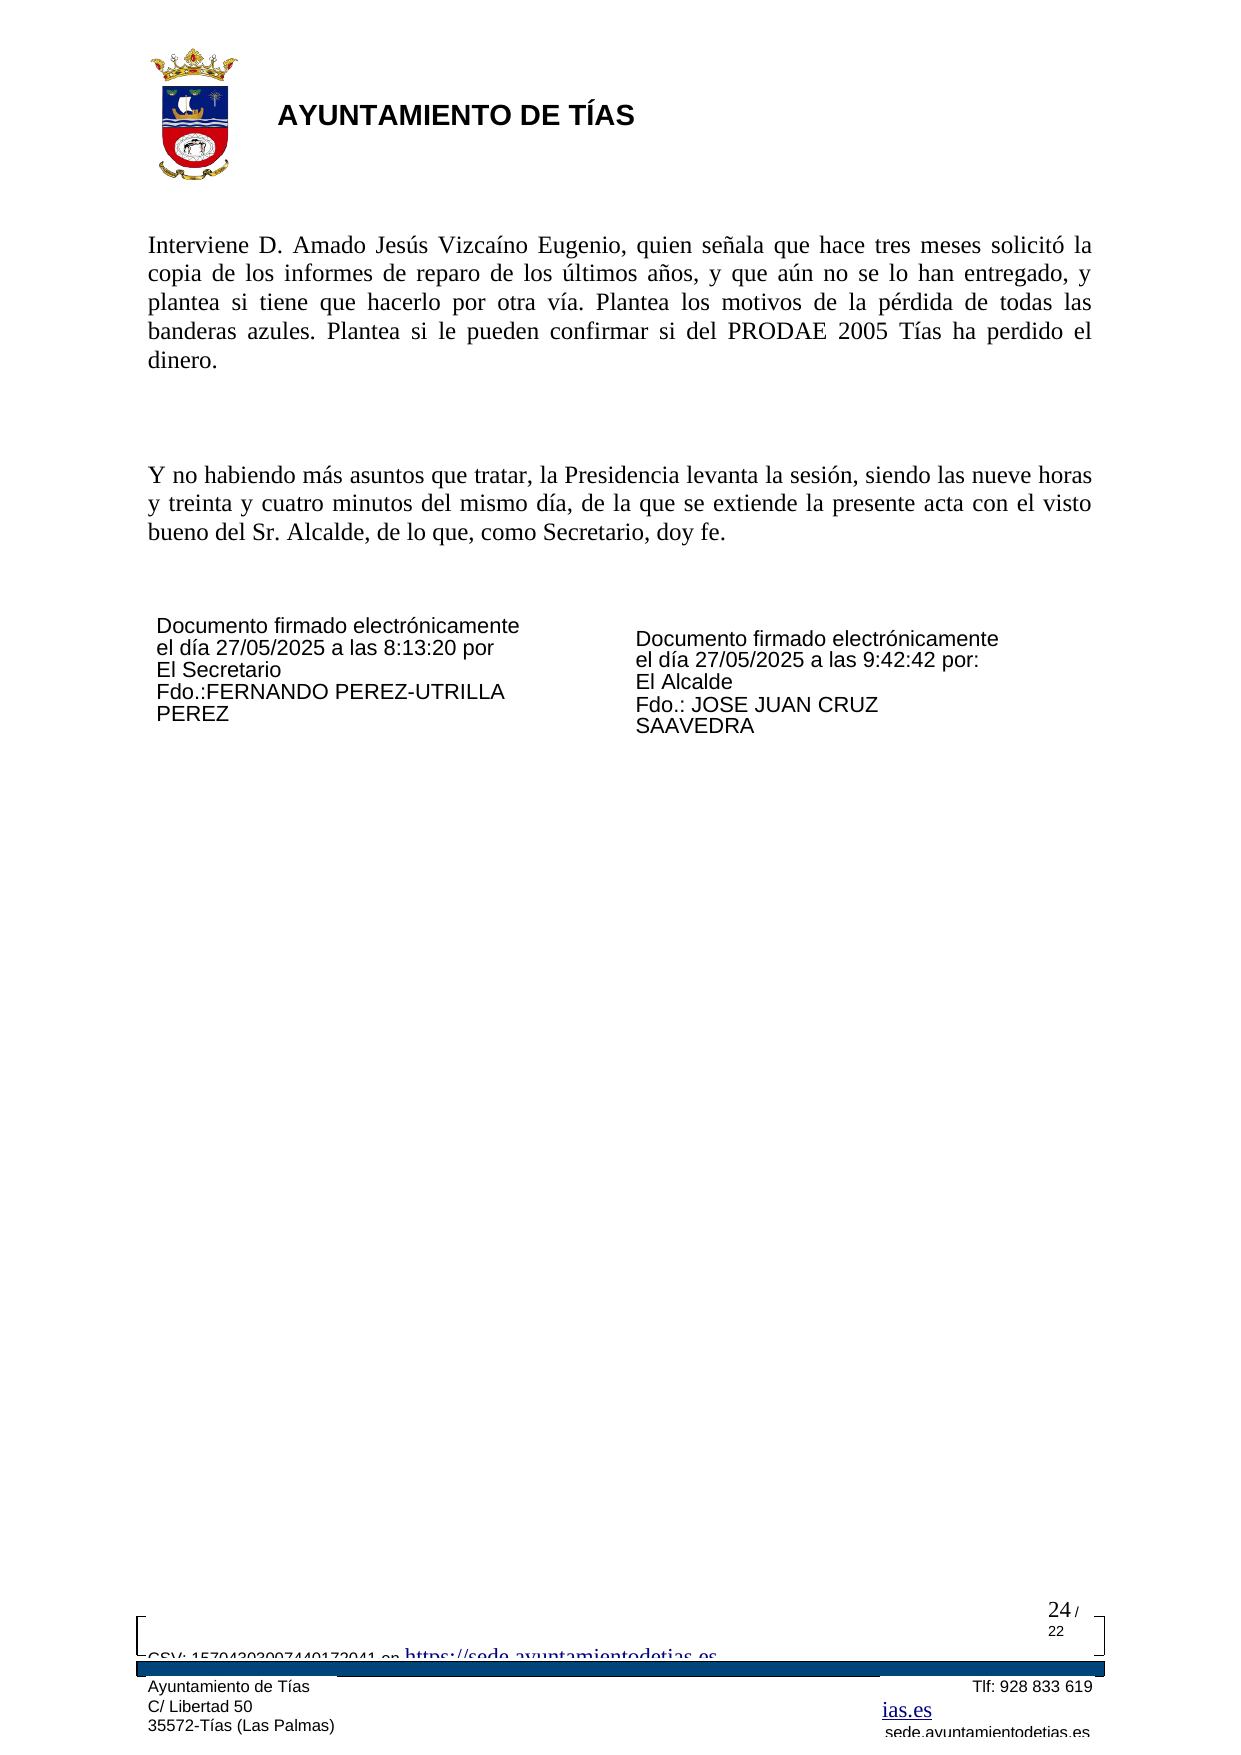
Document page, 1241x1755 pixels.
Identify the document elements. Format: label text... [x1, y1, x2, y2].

text Interviene D. Amado Jesús Vizcaíno Eugenio, quien señala que hace tres meses solicitó la copia de los informes de reparo de los últimos años, y que aún no se lo han entregado, y plantea si tiene que hacerlo por otra vía. Plantea los motivos de la pérdida de todas las banderas azules. Plantea si le pueden confirmar si del PRODAE 2005 Tías ha perdido el dinero. [148, 230, 1093, 373]
text Documento firmado electrónicamente el día 27/05/2025 a las 9:42:42 por: El Alcalde [635, 629, 1001, 694]
text Fdo.: JOSE JUAN CRUZ SAAVEDRA [635, 694, 996, 738]
text Documento firmado electrónicamente el día 27/05/2025 a las 8:13:20 por El Secretario [156, 616, 522, 682]
text Y no habiendo más asuntos que tratar, la Presidencia levanta la sesión, siendo las nueve horas y treinta y cuatro minutos del mismo día, de la que se extiende la presente acta con el visto bueno del Sr. Alcalde, de lo que, como Secretario, doy fe. [148, 460, 1093, 546]
text Fdo.:FERNANDO PEREZ-UTRILLA PEREZ [156, 682, 527, 726]
